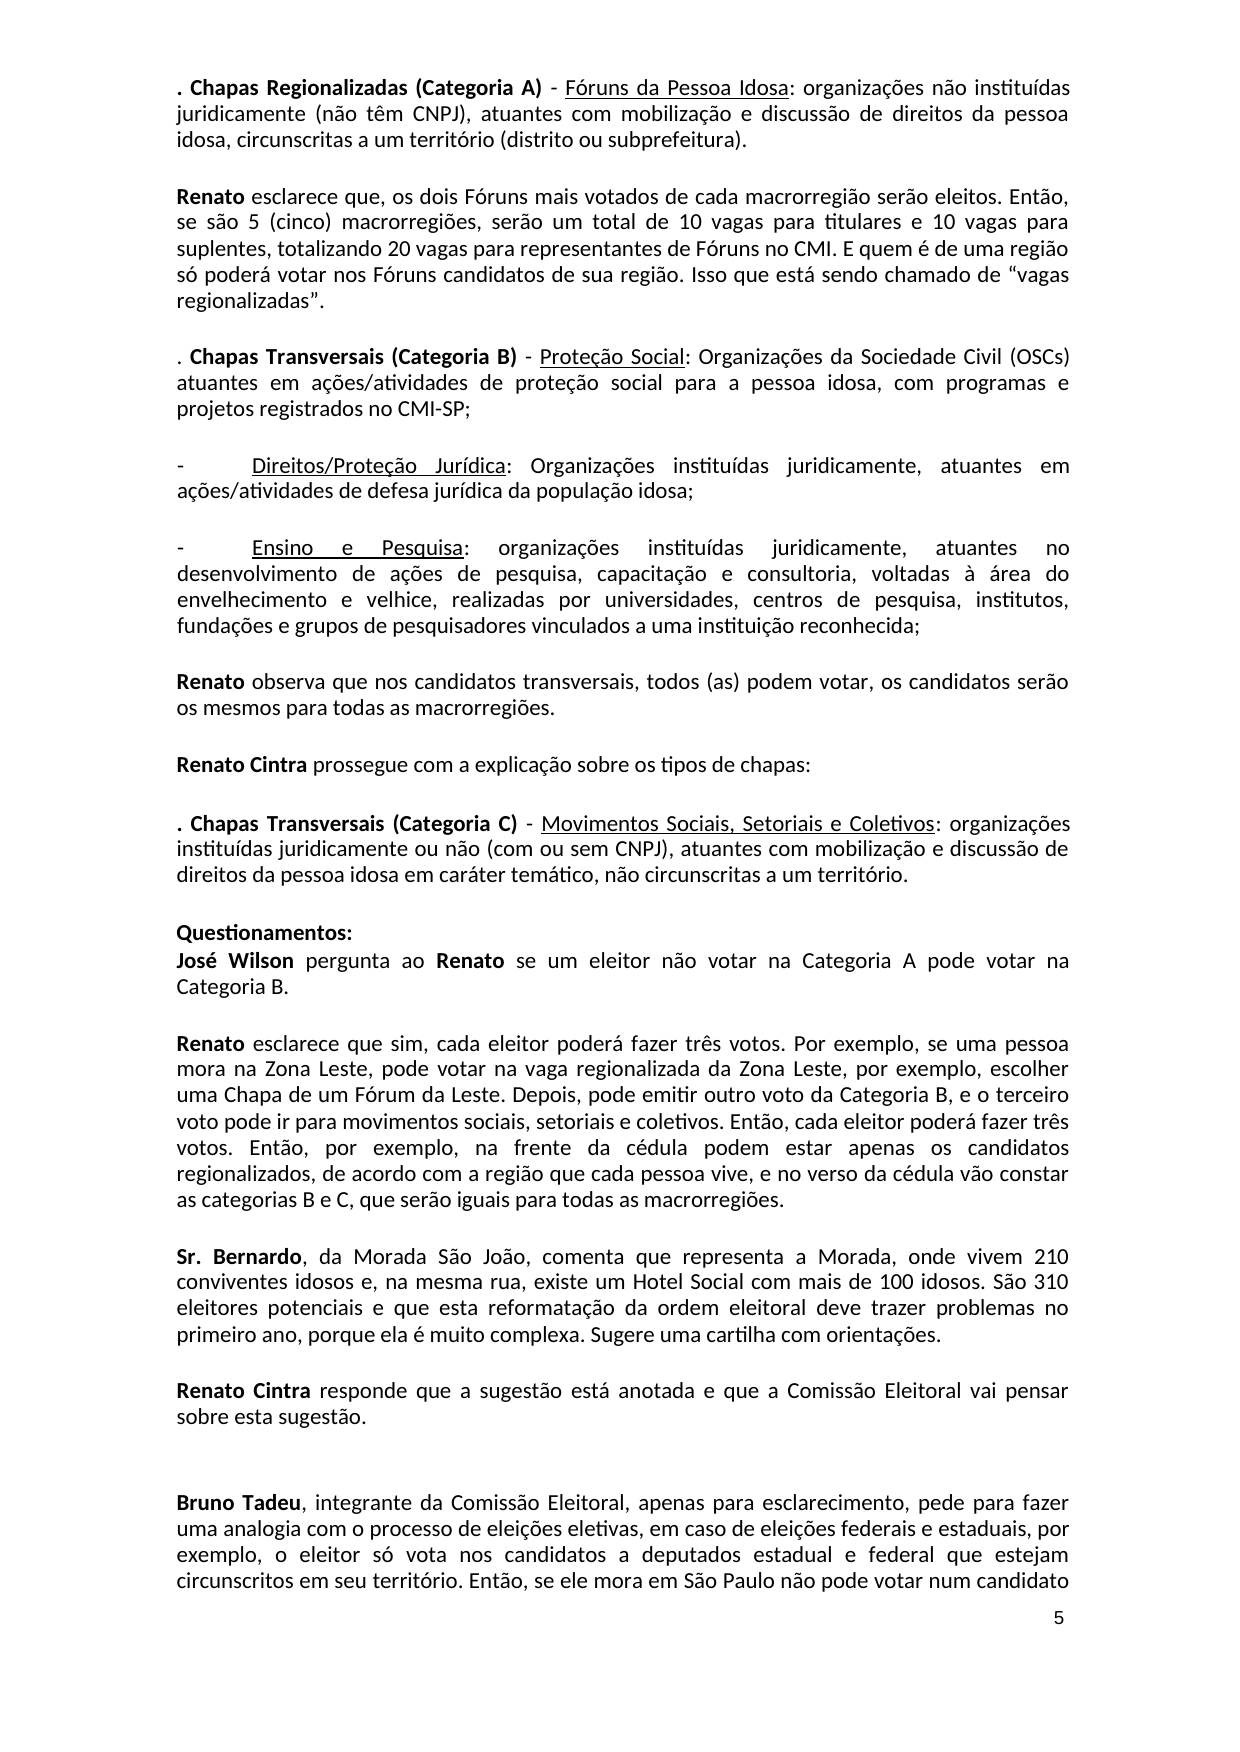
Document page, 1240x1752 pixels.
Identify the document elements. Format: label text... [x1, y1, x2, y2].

text Renato Cintra prossegue com a explicação sobre os tipos de chapas: [176, 751, 1071, 777]
text Renato observa que nos candidatos transversais, todos (as) podem votar, os candidatos serão os mesmos para todas as macrorregiões. [176, 669, 1071, 721]
text Renato esclarece que, os dois Fóruns mais votados de cada macrorregião serão eleitos. Então, se são 5 (cinco) macrorregiões, serão um total de 10 vagas para titulares e 10 vagas para suplentes, totalizando 20 vagas para representantes de Fóruns no CMI. E quem é de uma região só poderá votar nos Fóruns candidatos de sua região. Isso que está sendo chamado de “vagas regionalizadas”. [176, 183, 1071, 314]
list Ensino e Pesquisa: organizações instituídas juridicamente, atuantes no desenvolvimento de ações de pesquisa, capacitação e consultoria, voltadas à área do envelhecimento e velhice, realizadas por universidades, centros de pesquisa, institutos, fundações e grupos de pesquisadores vinculados a uma instituição reconhecida; [177, 534, 1071, 639]
text Bruno Tadeu, integrante da Comissão Eleitoral, apenas para esclarecimento, pede para fazer uma analogia com o processo de eleições eletivas, em caso de eleições federais e estaduais, por exemplo, o eleitor só vota nos candidatos a deputados estadual e federal que estejam circunscritos em seu território. Então, se ele mora em São Paulo não pode votar num candidato [176, 1489, 1071, 1594]
text Sr. Bernardo, da Morada São João, comenta que representa a Morada, onde vivem 210 conviventes idosos e, na mesma rua, existe um Hotel Social com mais de 100 idosos. São 310 eleitores potenciais e que esta reformatação da ordem eleitoral deve trazer problemas no primeiro ano, porque ela é muito complexa. Sugere uma cartilha com orientações. [176, 1243, 1071, 1348]
text Renato esclarece que sim, cada eleitor poderá fazer três votos. Por exemplo, se uma pessoa mora na Zona Leste, pode votar na vaga regionalizada da Zona Leste, por exemplo, escolher uma Chapa de um Fórum da Leste. Depois, pode emitir outro voto da Categoria B, e o terceiro voto pode ir para movimentos sociais, setoriais e coletivos. Então, cada eleitor poderá fazer três votos. Então, por exemplo, na frente da cédula podem estar apenas os candidatos regionalizados, de acordo com a região que cada pessoa vive, e no verso da cédula vão constar as categorias B e C, que serão iguais para todas as macrorregiões. [176, 1030, 1071, 1213]
text José Wilson pergunta ao Renato se um eleitor não votar na Categoria A pode votar na Categoria B. [176, 948, 1071, 1000]
text Questionamentos: [176, 918, 1071, 946]
list Direitos/Proteção Jurídica: Organizações instituídas juridicamente, atuantes em ações/atividades de defesa jurídica da população idosa; [177, 452, 1071, 504]
text . Chapas Regionalizadas (Categoria A) - Fóruns da Pessoa Idosa: organizações não instituídas juridicamente (não têm CNPJ), atuantes com mobilização e discussão de direitos da pessoa idosa, circunscritas a um território (distrito ou subprefeitura). [176, 75, 1071, 153]
text . Chapas Transversais (Categoria B) - Proteção Social: Organizações da Sociedade Civil (OSCs) atuantes em ações/atividades de proteção social para a pessoa idosa, com programas e projetos registrados no CMI-SP; [176, 344, 1071, 422]
text Renato Cintra responde que a sugestão está anotada e que a Comissão Eleitoral vai pensar sobre esta sugestão. [176, 1378, 1071, 1430]
text . Chapas Transversais (Categoria C) - Movimentos Sociais, Setoriais e Coletivos: organizações instituídas juridicamente ou não (com ou sem CNPJ), atuantes com mobilização e discussão de direitos da pessoa idosa em caráter temático, não circunscritas a um território. [176, 810, 1071, 888]
